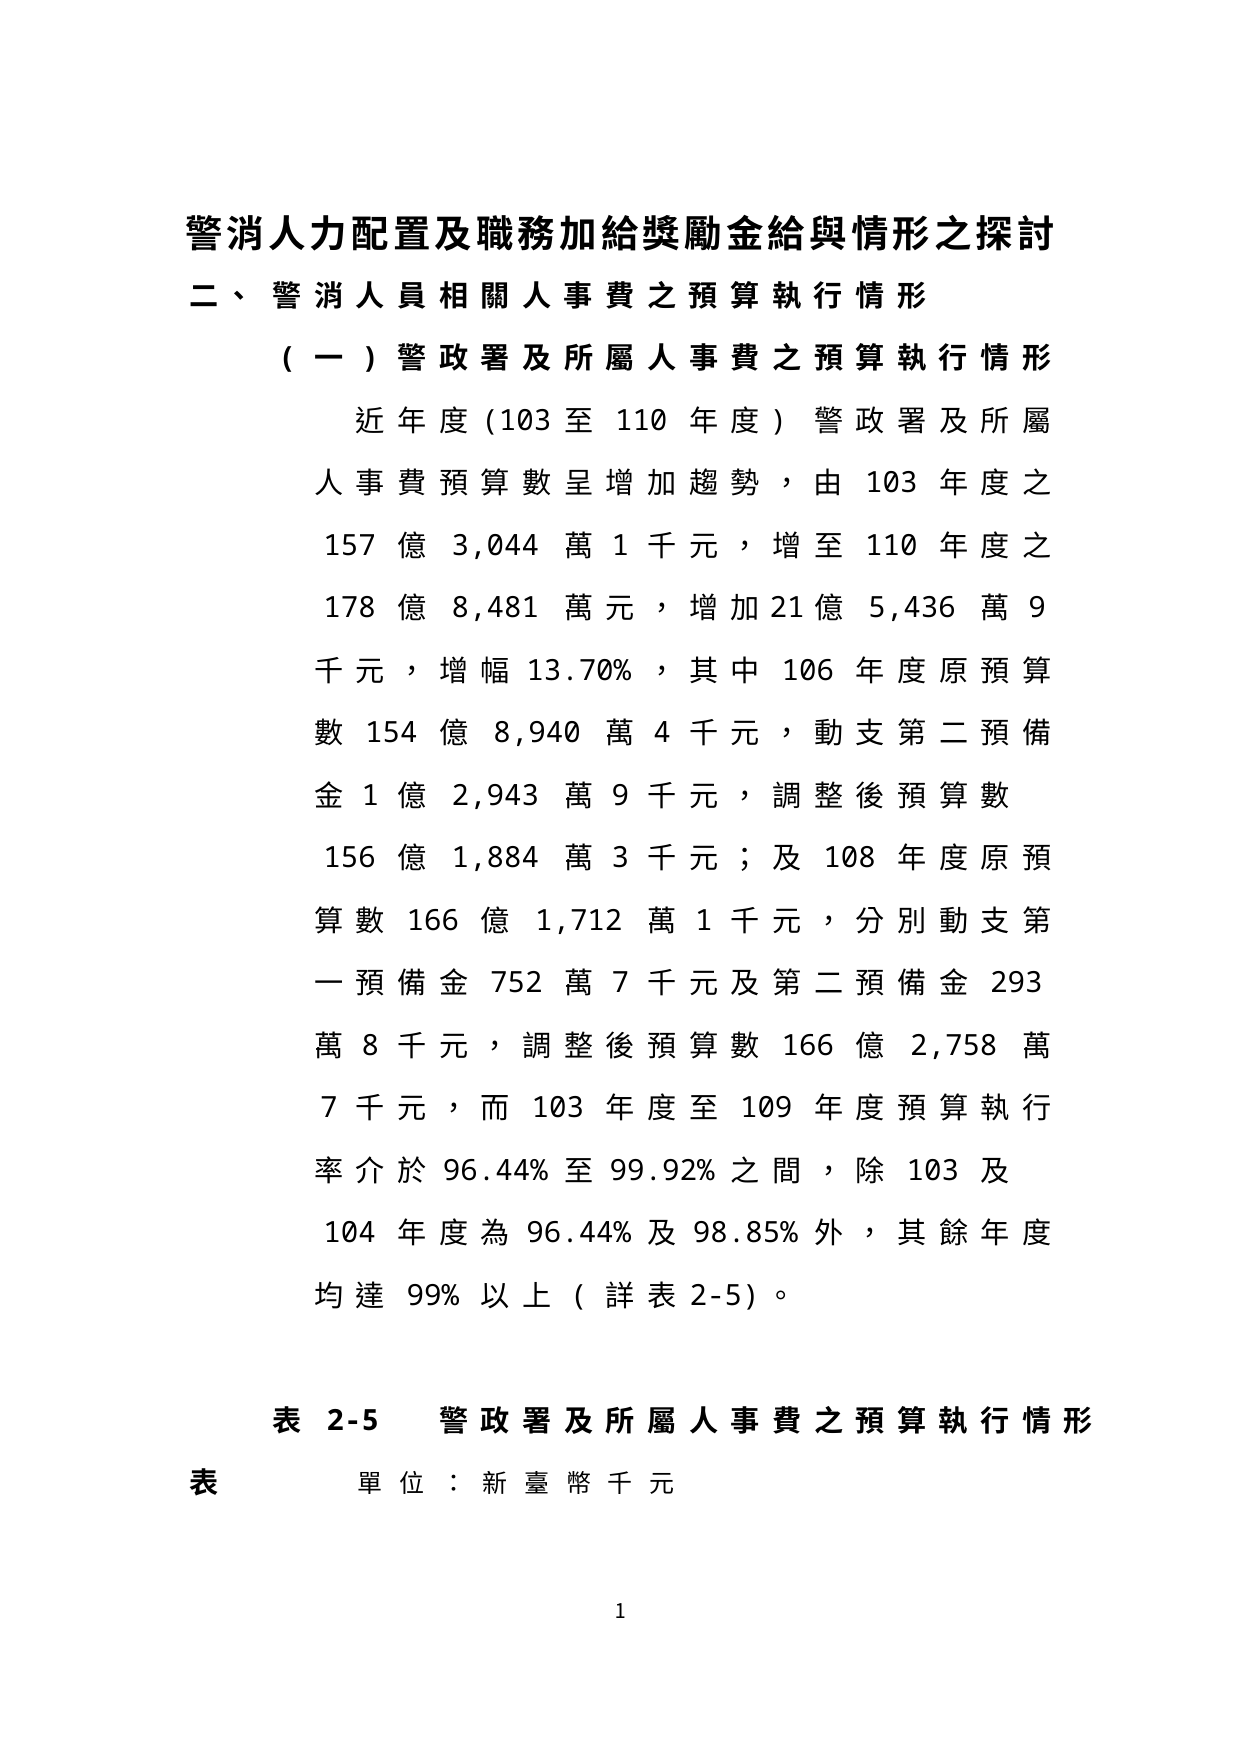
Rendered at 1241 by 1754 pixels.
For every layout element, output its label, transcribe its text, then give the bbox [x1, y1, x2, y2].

text 近年度(103至110年度) 警政署及所屬人事費預算數呈增加趨勢，由103年度之157億3,044萬1千元，增至110年度之178億8,481萬元，增加21億5,436萬9千元，增幅13.70%，其中106年度原預算數154億8,940萬4千元，動支第二預備金1億2,943萬9千元，調整後預算數156億1,884萬3千元；及108年度原預算數166億1,712萬1千元，分別動支第一預備金752萬7千元及第二預備金293萬8千元，調整後預算數166億2,758萬7千元，而103年度至109年度預算執行率介於96.44%至99.92%之間，除103及104年度為96.44%及98.85%外，其餘年度均達99%以上(詳表2-5)。 [271, 377, 1058, 1314]
text 警消人力配置及職務加給獎勵金給與情形之探討 [183, 189, 1058, 252]
text 表2-5 警政署及所屬人事費之預算執行情形表 單位：新臺幣千元 [183, 1377, 1131, 1502]
text (一)警政署及所屬人事費之預算執行情形 [242, 314, 1058, 377]
text 二、警消人員相關人事費之預算執行情形 [183, 252, 1058, 314]
